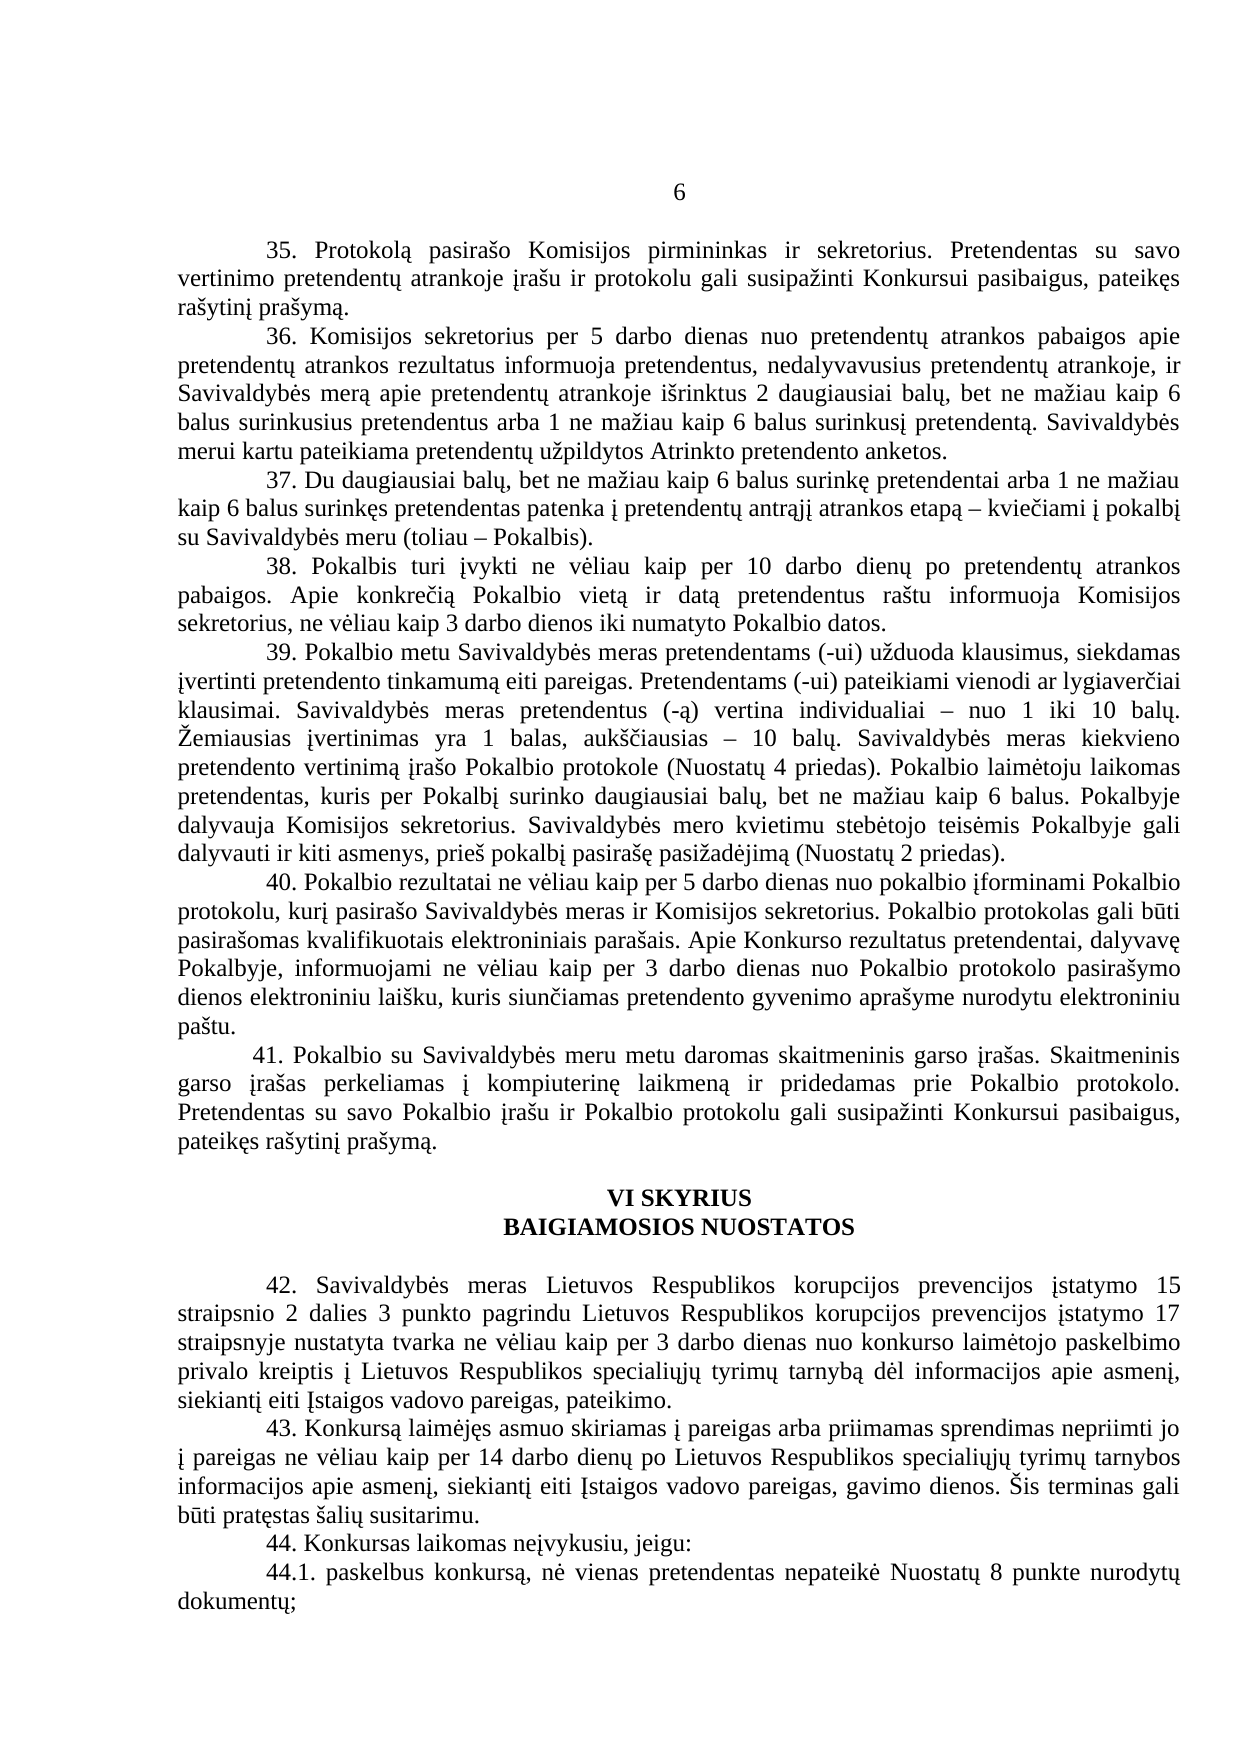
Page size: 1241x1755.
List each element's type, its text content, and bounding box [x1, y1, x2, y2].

text VI SKYRIUS [177, 1183, 1181, 1212]
text 41. Pokalbio su Savivaldybės meru metu daromas skaitmeninis garso įrašas. Skaitmeninis garso įrašas perkeliamas į kompiuterinę laikmeną ir pridedamas prie Pokalbio protokolo. Pretendentas su savo Pokalbio įrašu ir Pokalbio protokolu gali susipažinti Konkursui pasibaigus, pateikęs rašytinį prašymą. [177, 1040, 1181, 1155]
text 44.1. paskelbus konkursą, nė vienas pretendentas nepateikė Nuostatų 8 punkte nurodytų dokumentų; [177, 1557, 1181, 1615]
text 43. Konkursą laimėjęs asmuo skiriamas į pareigas arba priimamas sprendimas nepriimti jo į pareigas ne vėliau kaip per 14 darbo dienų po Lietuvos Respublikos specialiųjų tyrimų tarnybos informacijos apie asmenį, siekiantį eiti Įstaigos vadovo pareigas, gavimo dienos. Šis terminas gali būti pratęstas šalių susitarimu. [177, 1413, 1181, 1528]
text 35. Protokolą pasirašo Komisijos pirmininkas ir sekretorius. Pretendentas su savo vertinimo pretendentų atrankoje įrašu ir protokolu gali susipažinti Konkursui pasibaigus, pateikęs rašytinį prašymą. [177, 235, 1181, 321]
text 40. Pokalbio rezultatai ne vėliau kaip per 5 darbo dienas nuo pokalbio įforminami Pokalbio protokolu, kurį pasirašo Savivaldybės meras ir Komisijos sekretorius. Pokalbio protokolas gali būti pasirašomas kvalifikuotais elektroniniais parašais. Apie Konkurso rezultatus pretendentai, dalyvavę Pokalbyje, informuojami ne vėliau kaip per 3 darbo dienas nuo Pokalbio protokolo pasirašymo dienos elektroniniu laišku, kuris siunčiamas pretendento gyvenimo aprašyme nurodytu elektroniniu paštu. [177, 867, 1181, 1040]
text 44. Konkursas laikomas neįvykusiu, jeigu: [177, 1528, 1181, 1557]
text 42. Savivaldybės meras Lietuvos Respublikos korupcijos prevencijos įstatymo 15 straipsnio 2 dalies 3 punkto pagrindu Lietuvos Respublikos korupcijos prevencijos įstatymo 17 straipsnyje nustatyta tvarka ne vėliau kaip per 3 darbo dienas nuo konkurso laimėtojo paskelbimo privalo kreiptis į Lietuvos Respublikos specialiųjų tyrimų tarnybą dėl informacijos apie asmenį, siekiantį eiti Įstaigos vadovo pareigas, pateikimo. [177, 1270, 1181, 1413]
text BAIGIAMOSIOS NUOSTATOS [177, 1212, 1181, 1241]
text 38. Pokalbis turi įvykti ne vėliau kaip per 10 darbo dienų po pretendentų atrankos pabaigos. Apie konkrečią Pokalbio vietą ir datą pretendentus raštu informuoja Komisijos sekretorius, ne vėliau kaip 3 darbo dienos iki numatyto Pokalbio datos. [177, 551, 1181, 637]
text 39. Pokalbio metu Savivaldybės meras pretendentams (-ui) užduoda klausimus, siekdamas įvertinti pretendento tinkamumą eiti pareigas. Pretendentams (-ui) pateikiami vienodi ar lygiaverčiai klausimai. Savivaldybės meras pretendentus (-ą) vertina individualiai – nuo 1 iki 10 balų. Žemiausias įvertinimas yra 1 balas, aukščiausias – 10 balų. Savivaldybės meras kiekvieno pretendento vertinimą įrašo Pokalbio protokole (Nuostatų 4 priedas). Pokalbio laimėtoju laikomas pretendentas, kuris per Pokalbį surinko daugiausiai balų, bet ne mažiau kaip 6 balus. Pokalbyje dalyvauja Komisijos sekretorius. Savivaldybės mero kvietimu stebėtojo teisėmis Pokalbyje gali dalyvauti ir kiti asmenys, prieš pokalbį pasirašę pasižadėjimą (Nuostatų 2 priedas). [177, 637, 1181, 867]
text 37. Du daugiausiai balų, bet ne mažiau kaip 6 balus surinkę pretendentai arba 1 ne mažiau kaip 6 balus surinkęs pretendentas patenka į pretendentų antrąjį atrankos etapą – kviečiami į pokalbį su Savivaldybės meru (toliau – Pokalbis). [177, 465, 1181, 551]
text 36. Komisijos sekretorius per 5 darbo dienas nuo pretendentų atrankos pabaigos apie pretendentų atrankos rezultatus informuoja pretendentus, nedalyvavusius pretendentų atrankoje, ir Savivaldybės merą apie pretendentų atrankoje išrinktus 2 daugiausiai balų, bet ne mažiau kaip 6 balus surinkusius pretendentus arba 1 ne mažiau kaip 6 balus surinkusį pretendentą. Savivaldybės merui kartu pateikiama pretendentų užpildytos Atrinkto pretendento anketos. [177, 321, 1181, 465]
